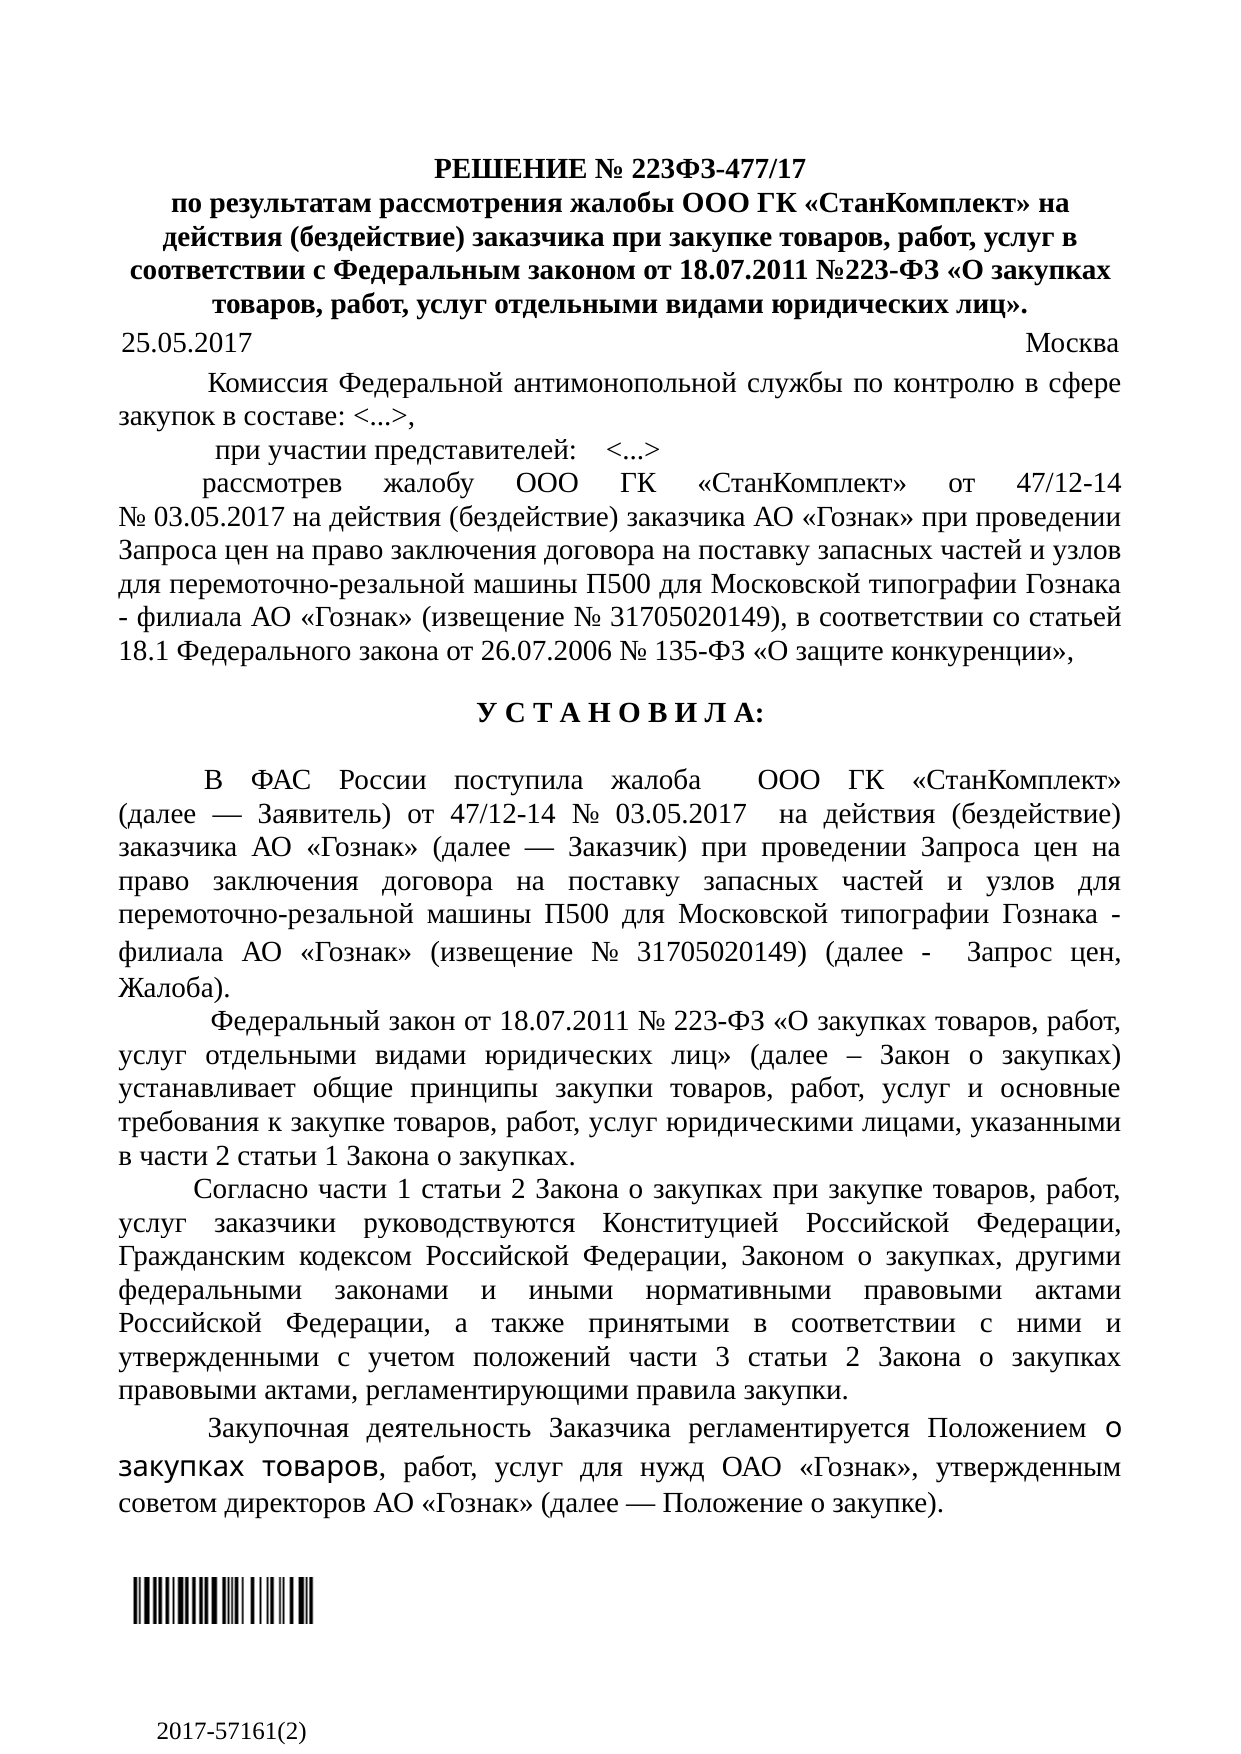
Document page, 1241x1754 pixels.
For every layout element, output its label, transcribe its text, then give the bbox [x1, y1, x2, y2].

text при участии представителей: <...> [118, 432, 1122, 465]
text У С Т А Н О В И Л А: [118, 695, 1122, 729]
picture [118, 1577, 331, 1624]
text РЕШЕНИЕ № 223ФЗ-477/17 [118, 152, 1122, 185]
text Федеральный закон от 18.07.2011 № 223-ФЗ «О закупках товаров, работ, услуг отдельными видами юридических лиц» (далее – Закон о закупках) устанавливает общие принципы закупки товаров, работ, услуг и основные требования к закупке товаров, работ, услуг юридическими лицами, указанными в части 2 статьи 1 Закона о закупках. Согласно части 1 статьи 2 Закона о закупках при закупке товаров, работ, услуг заказчики руководствуются Конституцией Российской Федерации, Гражданским кодексом Российской Федерации, Законом о закупках, другими федеральными законами и иными нормативными правовыми актами Российской Федерации, а также принятыми в соответствии с ними и утвержденными с учетом положений части 3 статьи 2 Закона о закупках правовыми актами, регламентирующими правила закупки. [118, 1003, 1122, 1406]
text Закупочная деятельность Заказчика регламентируется Положением о закупках товаров, работ, услуг для нужд ОАО «Гознак», утвержденным советом директоров АО «Гознак» (далее — Положение о закупке). [118, 1406, 1122, 1519]
text 25.05.2017 Москва [118, 325, 1122, 359]
text В ФАС России поступила жалоба ООО ГК «СтанКомплект» (далее — Заявитель) от 47/12-14 № 03.05.2017 на действия (бездействие) заказчика АО «Гознак» (далее — Заказчик) при проведении Запроса цен на право заключения договора на поставку запасных частей и узлов для перемоточно-резальной машины П500 для Московской типографии Гознака - филиала АО «Гознак» (извещение № 31705020149) (далее - Запрос цен, Жалоба). [118, 762, 1122, 1003]
text по результатам рассмотрения жалобы ООО ГК «СтанКомплект» на действия (бездействие) заказчика при закупке товаров, работ, услуг в соответствии с Федеральным законом от 18.07.2011 №223-ФЗ «О закупках товаров, работ, услуг отдельными видами юридических лиц». [118, 185, 1122, 319]
text Комиссия Федеральной антимонопольной службы по контролю в сфере закупок в составе: <...>, [118, 365, 1122, 432]
text рассмотрев жалобу ООО ГК «СтанКомплект» от 47/12-14 № 03.05.2017 на действия (бездействие) заказчика АО «Гознак» при проведении Запроса цен на право заключения договора на поставку запасных частей и узлов для перемоточно-резальной машины П500 для Московской типографии Гознака - филиала АО «Гознак» (извещение № 31705020149), в соответствии со статьей 18.1 Федерального закона от 26.07.2006 № 135-ФЗ «О защите конкуренции», [118, 465, 1122, 667]
